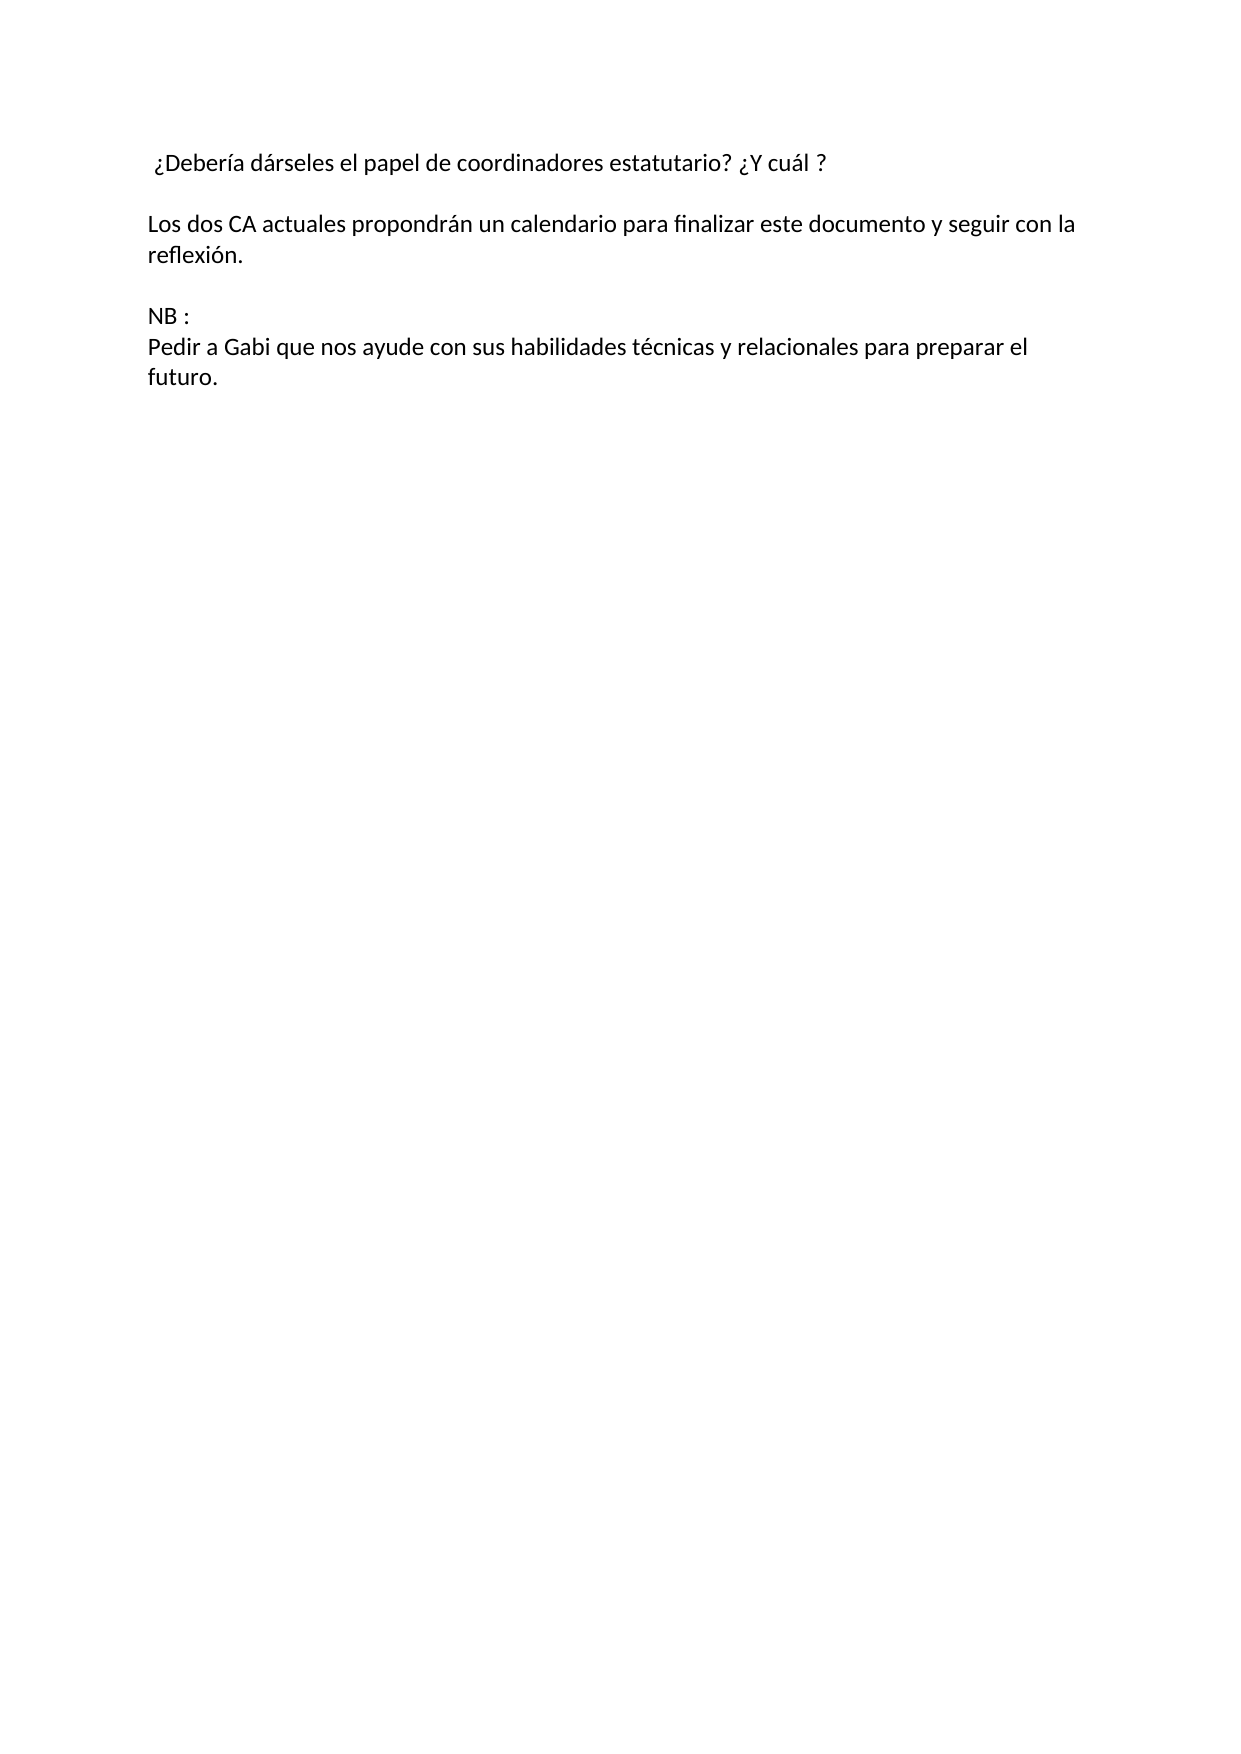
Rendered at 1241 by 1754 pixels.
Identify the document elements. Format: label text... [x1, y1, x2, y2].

text NB : [148, 300, 1093, 331]
text ¿Debería dárseles el papel de coordinadores estatutario? ¿Y cuál ? [148, 148, 1093, 178]
text Pedir a Gabi que nos ayude con sus habilidades técnicas y relacionales para preparar el futuro. [148, 331, 1093, 392]
text Los dos CA actuales propondrán un calendario para finalizar este documento y seguir con la reflexión. [148, 209, 1093, 270]
